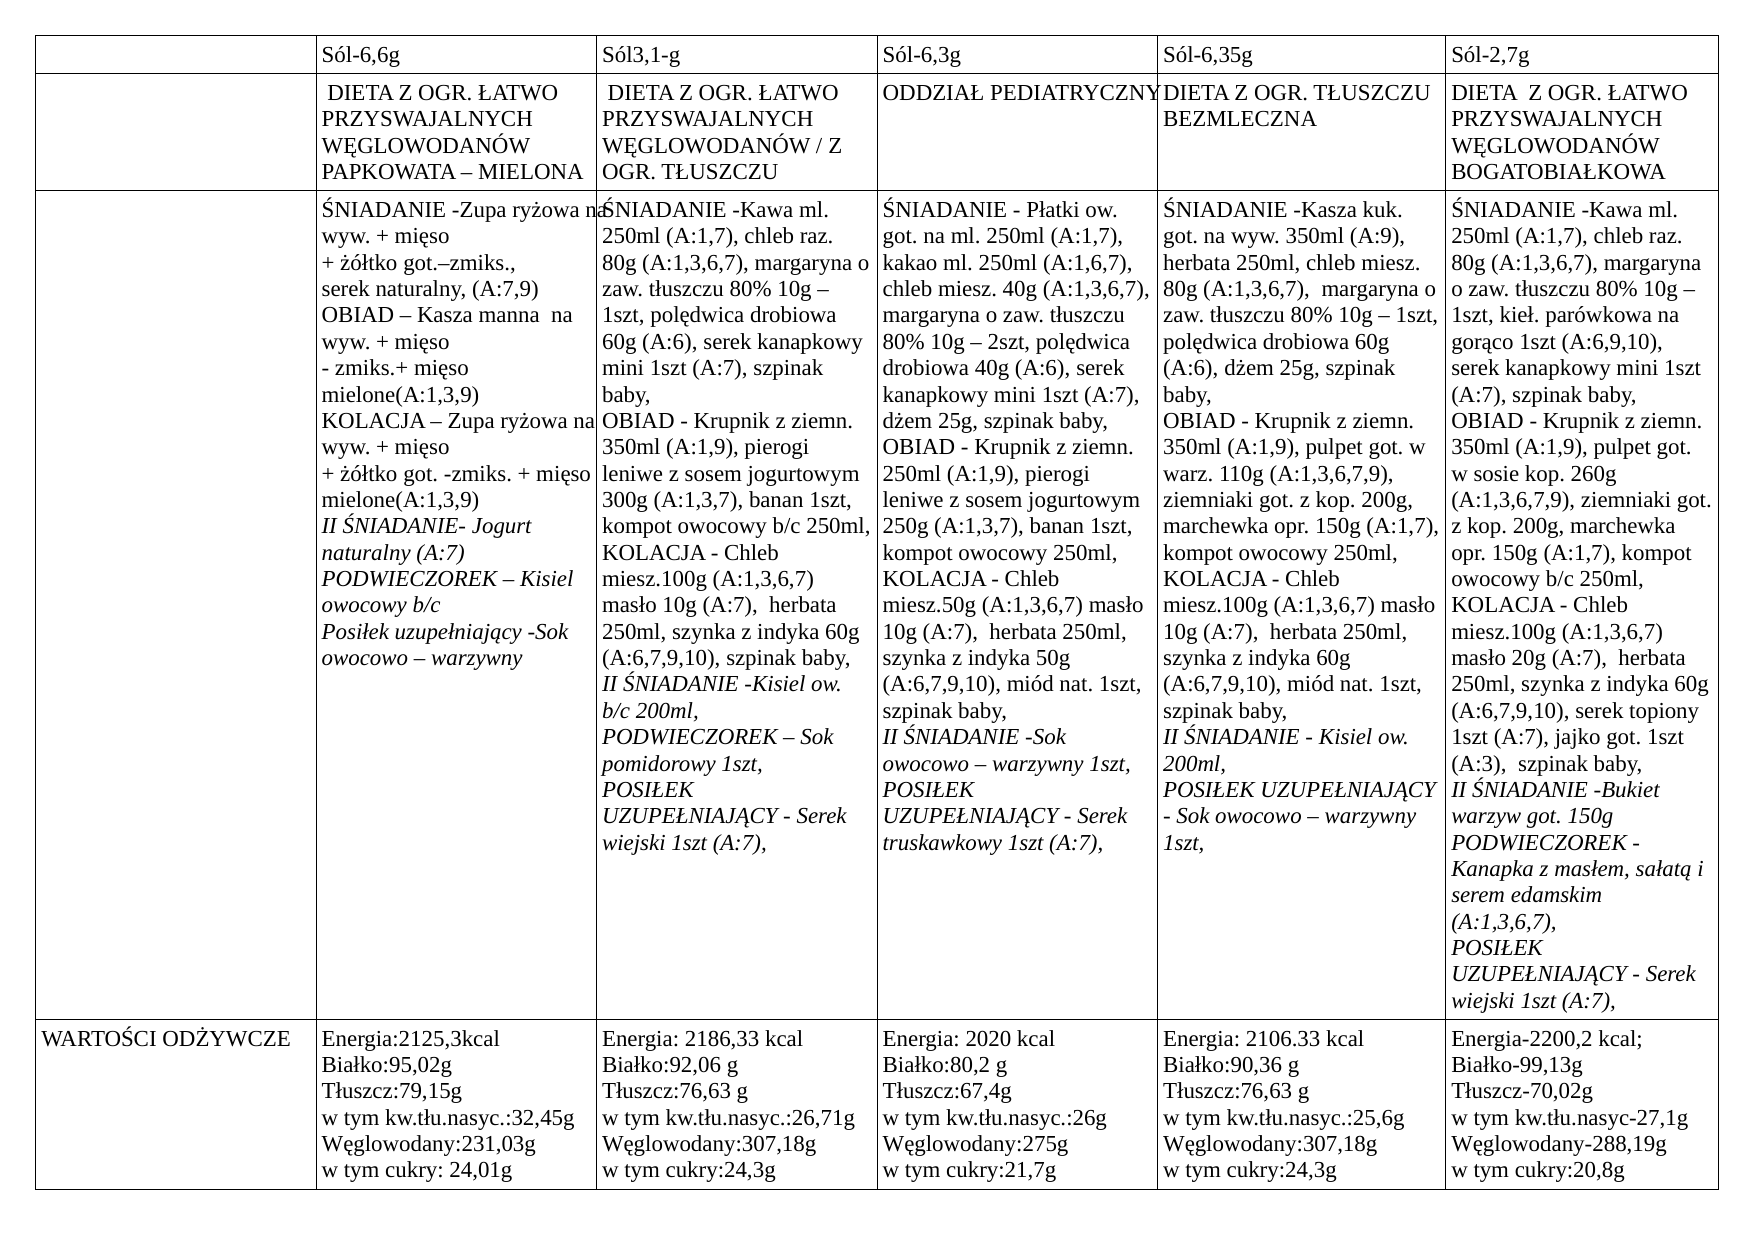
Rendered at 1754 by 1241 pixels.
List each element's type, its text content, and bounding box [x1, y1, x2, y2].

table_cell DIETA Z OGR. ŁATWO PRZYSWAJALNYCH WĘGLOWODANÓW / Z OGR. TŁUSZCZU [597, 74, 877, 190]
table_cell ŚNIADANIE -Kawa ml. 250ml (A:1,7), chleb raz. 80g (A:1,3,6,7), margaryna o zaw. tłuszczu 80% 10g – 1szt, kieł. parówkowa na gorąco 1szt (A:6,9,10), serek kanapkowy mini 1szt (A:7), szpinak baby, OBIAD - Krupnik z ziemn. 350ml (A:1,9), pulpet got. w sosie kop. 260g (A:1,3,6,7,9), ziemniaki got. z kop. 200g, marchewka opr. 150g (A:1,7), kompot owocowy b/c 250ml, KOLACJA - Chleb miesz.100g (A:1,3,6,7) masło 20g (A:7), herbata 250ml, szynka z indyka 60g (A:6,7,9,10), serek topiony 1szt (A:7), jajko got. 1szt (A:3), szpinak baby, II ŚNIADANIE -Bukiet warzyw got. 150g PODWIECZOREK - Kanapka z masłem, sałatą i serem edamskim (A:1,3,6,7), POSIŁEK UZUPEŁNIAJĄCY - Serek wiejski 1szt (A:7), [1446, 191, 1718, 1019]
table_cell DIETA Z OGR. ŁATWO PRZYSWAJALNYCH WĘGLOWODANÓW BOGATOBIAŁKOWA [1446, 74, 1718, 190]
table_cell DIETA Z OGR. ŁATWO PRZYSWAJALNYCH WĘGLOWODANÓW PAPKOWATA – MIELONA [317, 74, 596, 190]
table_cell [36, 74, 316, 190]
table_cell ŚNIADANIE - Płatki ow. got. na ml. 250ml (A:1,7), kakao ml. 250ml (A:1,6,7), chleb miesz. 40g (A:1,3,6,7), margaryna o zaw. tłuszczu 80% 10g – 2szt, polędwica drobiowa 40g (A:6), serek kanapkowy mini 1szt (A:7), dżem 25g, szpinak baby, OBIAD - Krupnik z ziemn. 250ml (A:1,9), pierogi leniwe z sosem jogurtowym 250g (A:1,3,7), banan 1szt, kompot owocowy 250ml, KOLACJA - Chleb miesz.50g (A:1,3,6,7) masło 10g (A:7), herbata 250ml, szynka z indyka 50g (A:6,7,9,10), miód nat. 1szt, szpinak baby, II ŚNIADANIE -Sok owocowo – warzywny 1szt, POSIŁEK UZUPEŁNIAJĄCY - Serek truskawkowy 1szt (A:7), [878, 191, 1157, 1019]
table_cell Sól3,1-g [597, 36, 877, 73]
table_cell DIETA Z OGR. TŁUSZCZU BEZMLECZNA [1158, 74, 1445, 190]
table_cell [36, 36, 316, 73]
table_cell [36, 191, 316, 1019]
table_cell Sól-2,7g [1446, 36, 1718, 73]
table_cell WARTOŚCI ODŻYWCZE [36, 1020, 316, 1188]
table_cell Energia: 2106.33 kcal Białko:90,36 g Tłuszcz:76,63 g w tym kw.tłu.nasyc.:25,6g Węglowodany:307,18g w tym cukry:24,3g [1158, 1020, 1445, 1188]
table_cell ŚNIADANIE -Zupa ryżowa na wyw. + mięso + żółtko got.–zmiks., serek naturalny, (A:7,9) OBIAD – Kasza manna na wyw. + mięso - zmiks.+ mięso mielone(A:1,3,9) KOLACJA – Zupa ryżowa na wyw. + mięso + żółtko got. -zmiks. + mięso mielone(A:1,3,9) II ŚNIADANIE- Jogurt naturalny (A:7) PODWIECZOREK – Kisiel owocowy b/c Posiłek uzupełniający -Sok owocowo – warzywny [317, 191, 596, 1019]
table_cell Sól-6,3g [878, 36, 1157, 73]
table_cell Energia: 2186,33 kcal Białko:92,06 g Tłuszcz:76,63 g w tym kw.tłu.nasyc.:26,71g Węglowodany:307,18g w tym cukry:24,3g [597, 1020, 877, 1188]
table_cell ŚNIADANIE -Kasza kuk. got. na wyw. 350ml (A:9), herbata 250ml, chleb miesz. 80g (A:1,3,6,7), margaryna o zaw. tłuszczu 80% 10g – 1szt, polędwica drobiowa 60g (A:6), dżem 25g, szpinak baby, OBIAD - Krupnik z ziemn. 350ml (A:1,9), pulpet got. w warz. 110g (A:1,3,6,7,9), ziemniaki got. z kop. 200g, marchewka opr. 150g (A:1,7), kompot owocowy 250ml, KOLACJA - Chleb miesz.100g (A:1,3,6,7) masło 10g (A:7), herbata 250ml, szynka z indyka 60g (A:6,7,9,10), miód nat. 1szt, szpinak baby, II ŚNIADANIE - Kisiel ow. 200ml, POSIŁEK UZUPEŁNIAJĄCY - Sok owocowo – warzywny 1szt, [1158, 191, 1445, 1019]
table_cell Sól-6,35g [1158, 36, 1445, 73]
table_cell Sól-6,6g [317, 36, 596, 73]
table_cell Energia:2125,3kcal Białko:95,02g Tłuszcz:79,15g w tym kw.tłu.nasyc.:32,45g Węglowodany:231,03g w tym cukry: 24,01g [317, 1020, 596, 1188]
table_cell ODDZIAŁ PEDIATRYCZNY [878, 74, 1157, 190]
table_cell Energia: 2020 kcal Białko:80,2 g Tłuszcz:67,4g w tym kw.tłu.nasyc.:26g Węglowodany:275g w tym cukry:21,7g [878, 1020, 1157, 1188]
table_cell Energia-2200,2 kcal; Białko-99,13g Tłuszcz-70,02g w tym kw.tłu.nasyc-27,1g Węglowodany-288,19g w tym cukry:20,8g [1446, 1020, 1718, 1188]
table_cell ŚNIADANIE -Kawa ml. 250ml (A:1,7), chleb raz. 80g (A:1,3,6,7), margaryna o zaw. tłuszczu 80% 10g – 1szt, polędwica drobiowa 60g (A:6), serek kanapkowy mini 1szt (A:7), szpinak baby, OBIAD - Krupnik z ziemn. 350ml (A:1,9), pierogi leniwe z sosem jogurtowym 300g (A:1,3,7), banan 1szt, kompot owocowy b/c 250ml, KOLACJA - Chleb miesz.100g (A:1,3,6,7) masło 10g (A:7), herbata 250ml, szynka z indyka 60g (A:6,7,9,10), szpinak baby, II ŚNIADANIE -Kisiel ow. b/c 200ml, PODWIECZOREK – Sok pomidorowy 1szt, POSIŁEK UZUPEŁNIAJĄCY - Serek wiejski 1szt (A:7), [597, 191, 877, 1019]
